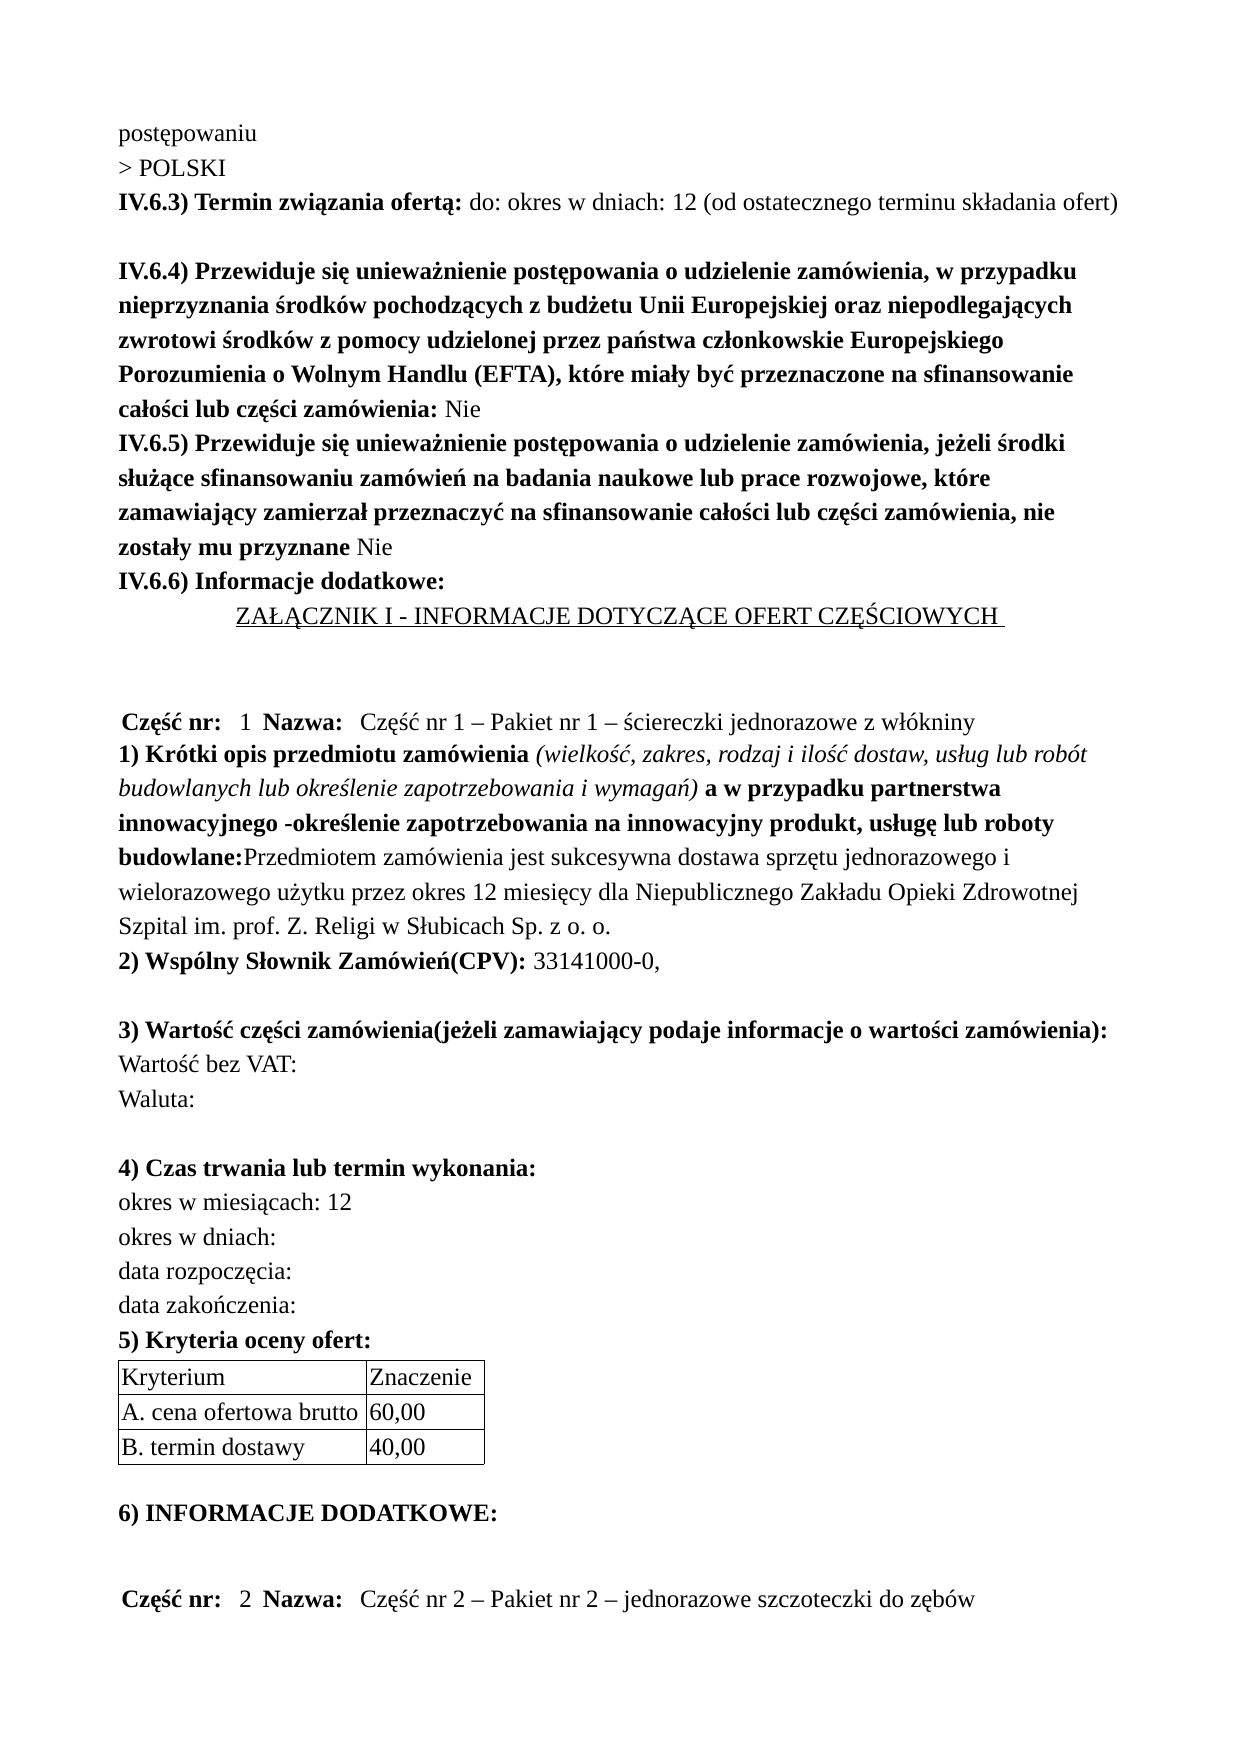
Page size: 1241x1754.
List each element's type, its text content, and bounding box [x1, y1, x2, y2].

table_header Nazwa: [260, 1582, 357, 1616]
table_header Część nr: [118, 704, 236, 739]
table_header Nazwa: [260, 704, 357, 739]
table_header Część nr: [118, 1582, 236, 1616]
table_header Znaczenie [367, 1361, 484, 1394]
table_cell B. termin dostawy [119, 1430, 366, 1463]
table_cell A. cena ofertowa brutto [119, 1395, 366, 1429]
table_header 1 [236, 704, 260, 739]
table_header 2 [236, 1582, 260, 1616]
table_header Kryterium [119, 1361, 366, 1394]
table_header Część nr 2 – Pakiet nr 2 – jednorazowe szczoteczki do zębów [357, 1582, 983, 1616]
text 1) Krótki opis przedmiotu zamówienia (wielkość, zakres, rodzaj i ilość dostaw, usług lub robót budowlanych lub określenie zapotrzebowania i wymagań) a w przypadku partnerstwa innowacyjnego -określenie zapotrzebowania na innowacyjny produkt, usługę lub roboty budowlane:Przedmiotem zamówienia jest sukcesywna dostawa sprzętu jednorazowego i wielorazowego użytku przez okres 12 miesięcy dla Niepublicznego Zakładu Opieki Zdrowotnej Szpital im. prof. Z. Religi w Słubicach Sp. z o. o. 2) Wspólny Słownik Zamówień(CPV): 33141000-0, 3) Wartość części zamówienia(jeżeli zamawiający podaje informacje o wartości zamówienia): Wartość bez VAT: Waluta: 4) Czas trwania lub termin wykonania: okres w miesiącach: 12 okres w dniach: data rozpoczęcia: data zakończenia: 5) Kryteria oceny ofert: [118, 739, 1122, 1354]
text 6) INFORMACJE DODATKOWE: [118, 1464, 1122, 1561]
table_cell 40,00 [367, 1430, 484, 1463]
table_header Część nr 1 – Pakiet nr 1 – ściereczki jednorazowe z włókniny [357, 704, 980, 739]
table_cell 60,00 [367, 1395, 484, 1429]
text postępowaniu > POLSKI IV.6.3) Termin związania ofertą: do: okres w dniach: 12 (od ostatecznego terminu składania ofert) IV.6.4) Przewiduje się unieważnienie postępowania o udzielenie zamówienia, w przypadku nieprzyznania środków pochodzących z budżetu Unii Europejskiej oraz niepodlegających zwrotowi środków z pomocy udzielonej przez państwa członkowskie Europejskiego Porozumienia o Wolnym Handlu (EFTA), które miały być przeznaczone na sfinansowanie całości lub części zamówienia: Nie IV.6.5) Przewiduje się unieważnienie postępowania o udzielenie zamówienia, jeżeli środki służące sfinansowaniu zamówień na badania naukowe lub prace rozwojowe, które zamawiający zamierzał przeznaczyć na sfinansowanie całości lub części zamówienia, nie zostały mu przyznane Nie IV.6.6) Informacje dodatkowe: [118, 118, 1122, 595]
text ZAŁĄCZNIK I - INFORMACJE DOTYCZĄCE OFERT CZĘŚCIOWYCH [118, 601, 1122, 629]
